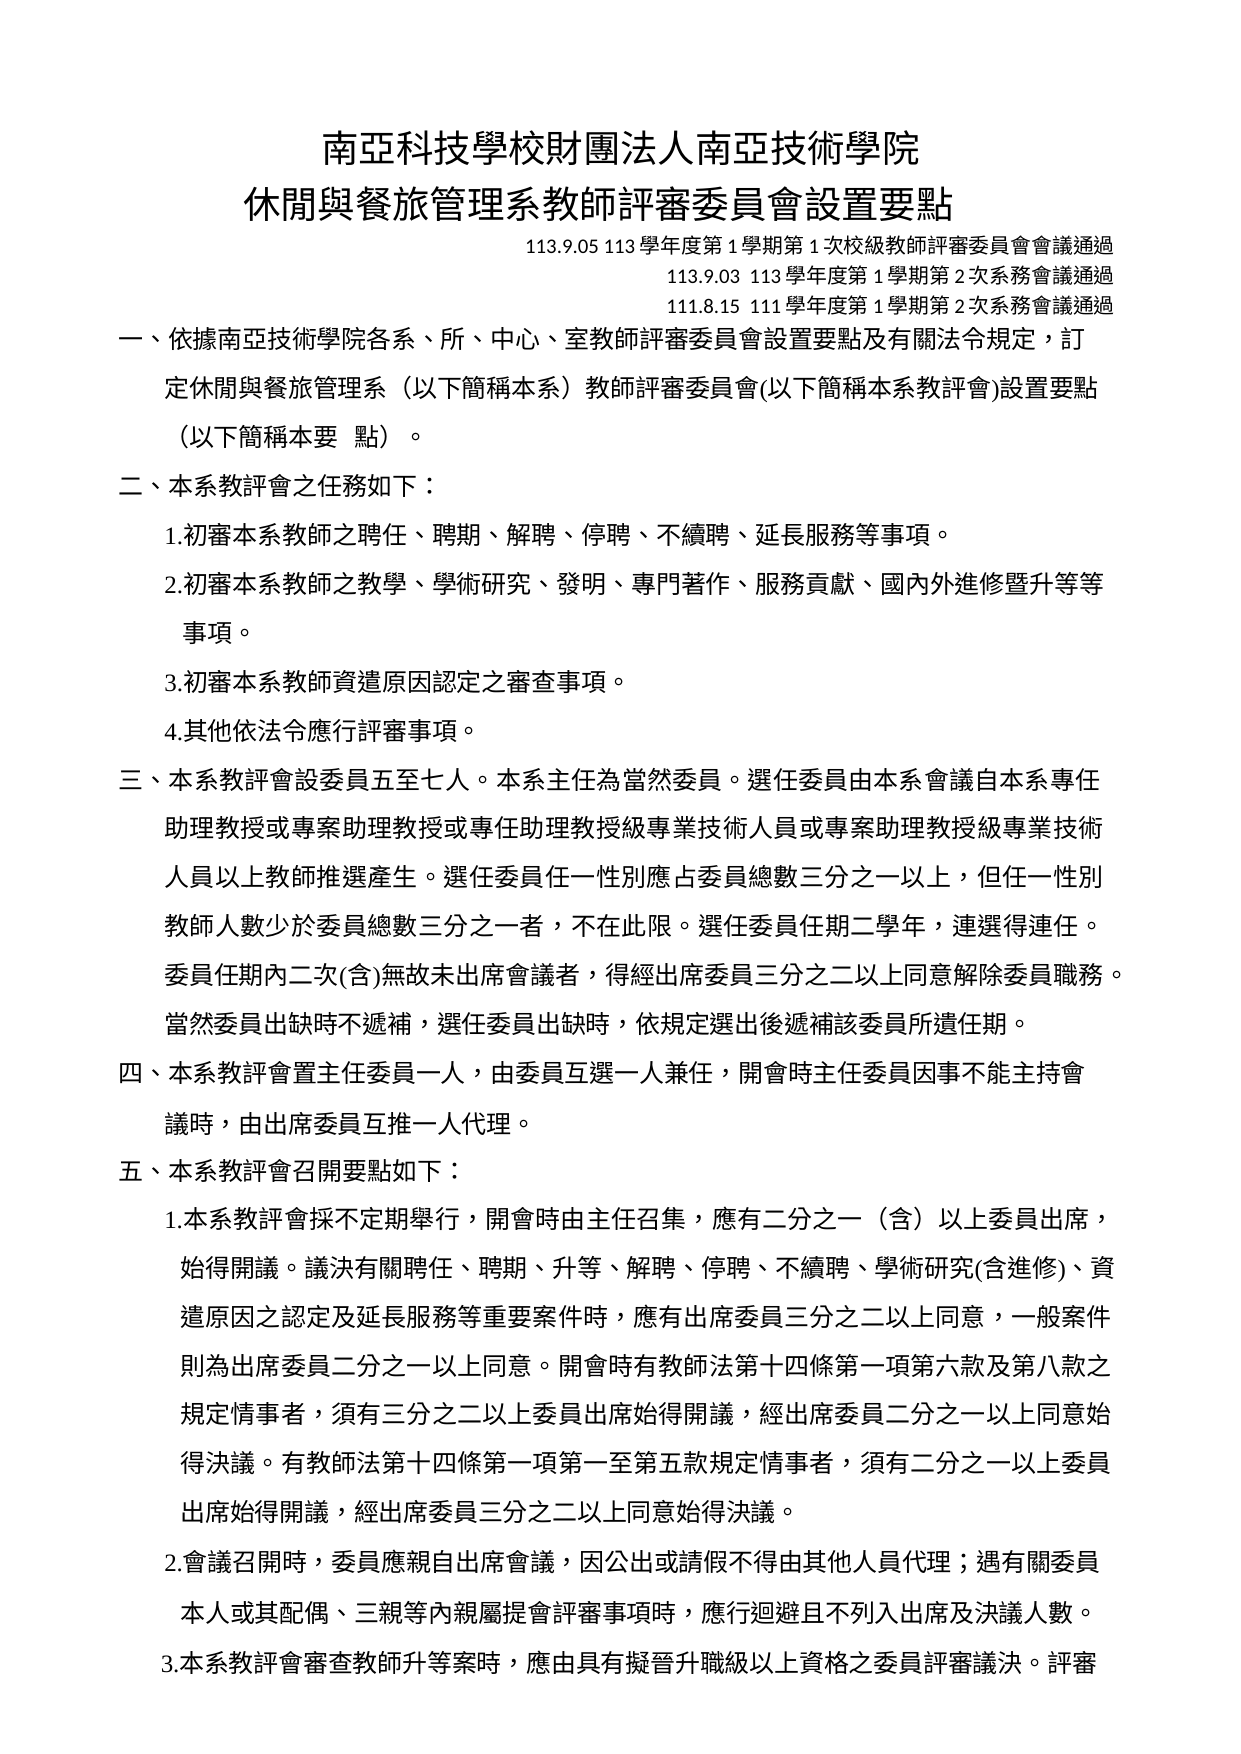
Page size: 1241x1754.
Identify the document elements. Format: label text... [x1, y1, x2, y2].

text 111.8.15 111學年度第1學期第2次系務會議通過 [319, 290, 1114, 320]
text 3.本系教評會審查教師升等案時，應由具有擬晉升職級以上資格之委員評審議決。評審 [161, 1644, 1116, 1680]
text 二、本系教評會之任務如下： [118, 467, 1134, 503]
text 休閒與餐旅管理系教師評審委員會設置要點 [87, 175, 1051, 229]
text 2.會議召開時，委員應親自出席會議，因公出或請假不得由其他人員代理；遇有關委員本人或其配偶、三親等內親屬提會評審事項時，應行迴避且不列入出席及決議人數。 [164, 1542, 1116, 1629]
text 113.9.05 113學年度第1學期第1次校級教師評審委員會會議通過 [319, 229, 1114, 259]
text 三、本系教評會設委員五至七人。本系主任為當然委員。選任委員由本系會議自本系專任助理教授或專案助理教授或專任助理教授級專業技術人員或專案助理教授級專業技術人員以上教師推選產生。選任委員任一性別應占委員總數三分之一以上，但任一性別教師人數少於委員總數三分之一者，不在此限。選任委員任期二學年，連選得連任。委員任期內二次(含)無故未出席會議者，得經出席委員三分之二以上同意解除委員職務。當然委員出缺時不遞補，選任委員出缺時，依規定選出後遞補該委員所遺任期。 [118, 760, 1104, 1041]
text 四、本系教評會置主任委員一人，由委員互選一人兼任，開會時主任委員因事不能主持會議時，由出席委員互推一人代理。 [118, 1053, 1104, 1141]
text 1.初審本系教師之聘任、聘期、解聘、停聘、不續聘、延長服務等事項。 [164, 516, 1134, 552]
text 事項。 [164, 613, 1134, 649]
text 南亞科技學校財團法人南亞技術學院 [303, 112, 938, 174]
text 一、依據南亞技術學院各系、所、中心、室教師評審委員會設置要點及有關法令規定，訂定休閒與餐旅管理系（以下簡稱本系）教師評審委員會(以下簡稱本系教評會)設置要點（以下簡稱本要 點）。 [118, 320, 1104, 454]
text 113.9.03 113學年度第1學期第2次系務會議通過 [319, 259, 1114, 290]
text 3.初審本系教師資遣原因認定之審查事項。 [164, 662, 1134, 698]
text 1.本系教評會採不定期舉行，開會時由主任召集，應有二分之一（含）以上委員出席，始得開議。議決有關聘任、聘期、升等、解聘、停聘、不續聘、學術研究(含進修)、資遣原因之認定及延長服務等重要案件時，應有出席委員三分之二以上同意，一般案件則為出席委員二分之一以上同意。開會時有教師法第十四條第一項第六款及第八款之規定情事者，須有三分之二以上委員出席始得開議，經出席委員二分之一以上同意始得決議。有教師法第十四條第一項第一至第五款規定情事者，須有二分之一以上委員出席始得開議，經出席委員三分之二以上同意始得決議。 [164, 1199, 1116, 1529]
text 4.其他依法令應行評審事項。 [164, 711, 1134, 747]
text 五、本系教評會召開要點如下： [118, 1155, 1134, 1187]
text 2.初審本系教師之教學、學術研究、發明、專門著作、服務貢獻、國內外進修暨升等等 [164, 564, 1134, 601]
